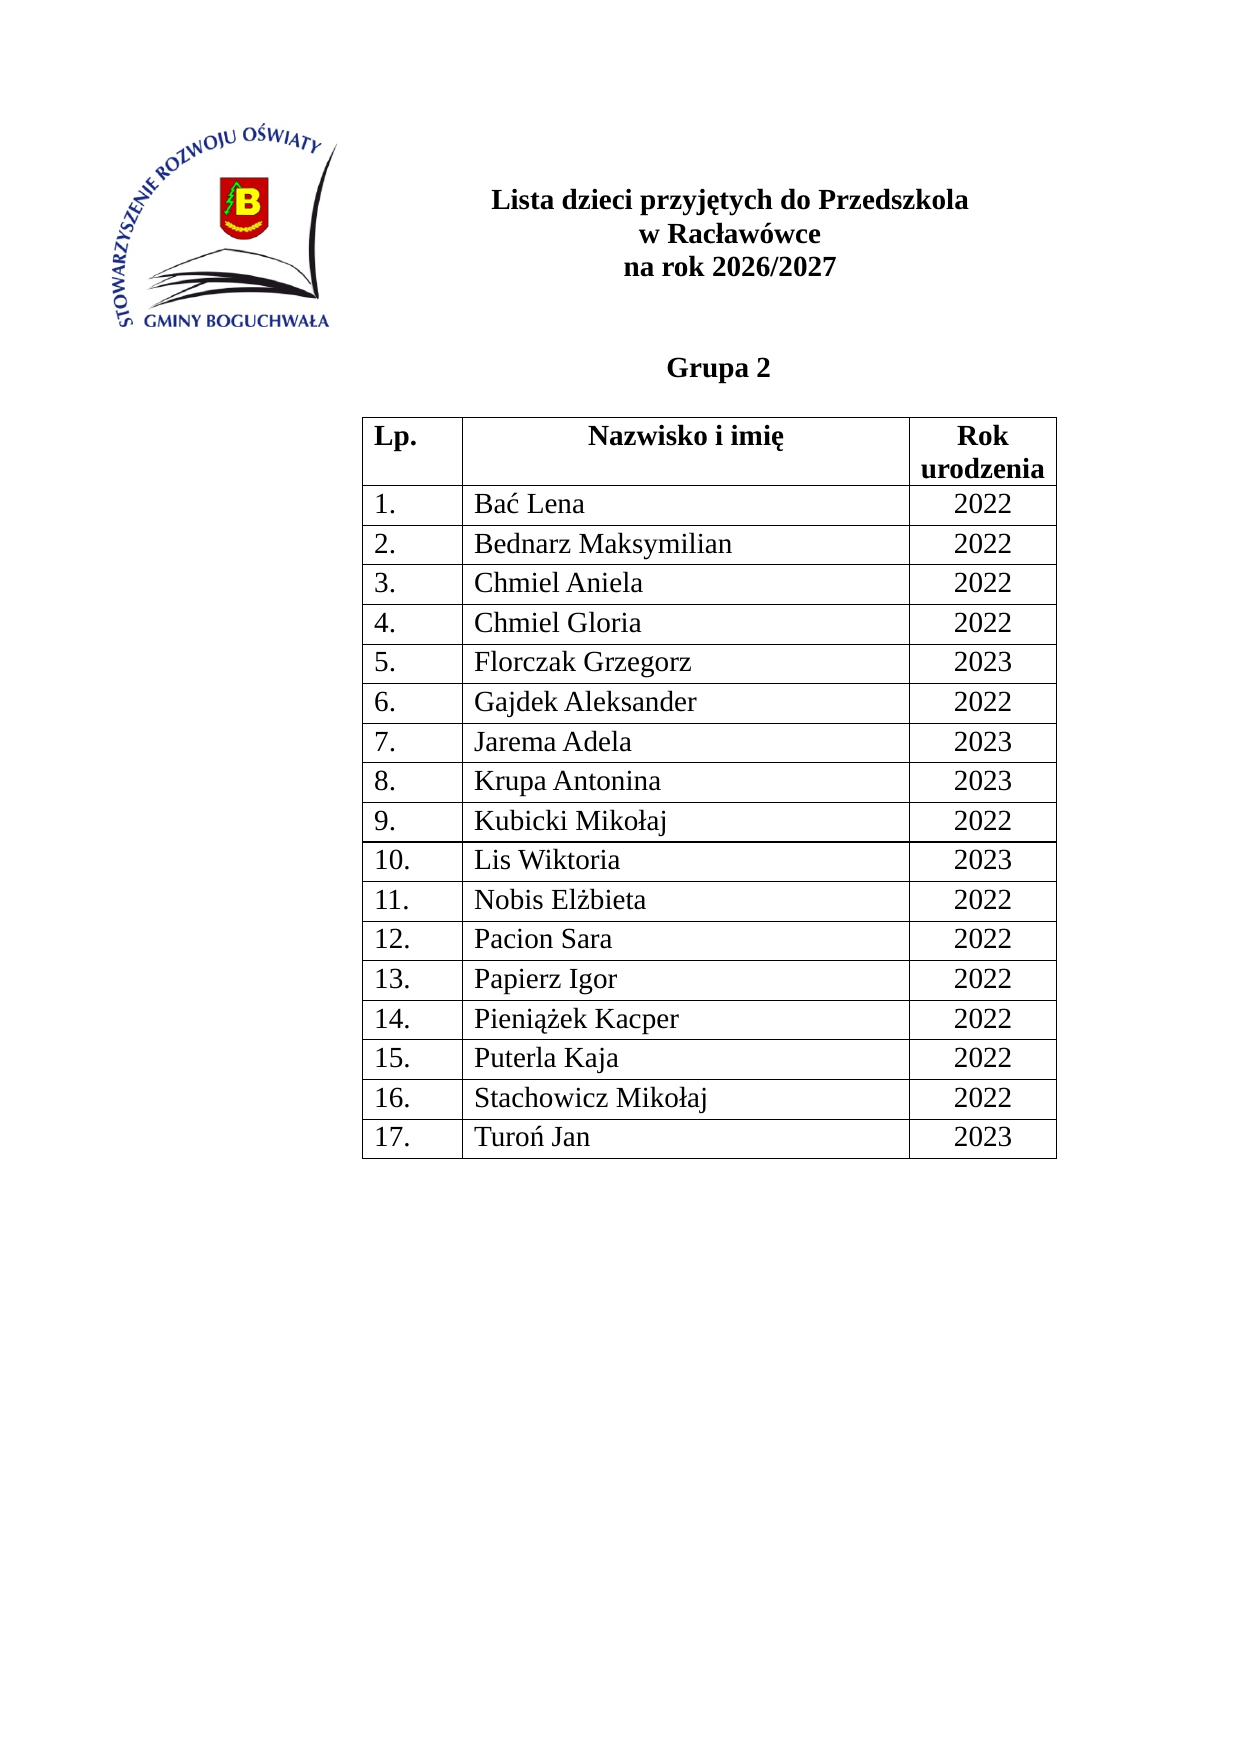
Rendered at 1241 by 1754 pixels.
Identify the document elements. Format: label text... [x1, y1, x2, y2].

table_cell 3. [363, 565, 462, 604]
table_header Rok urodzenia [910, 418, 1056, 485]
text Lista dzieci przyjętych do Przedszkola [338, 182, 1122, 216]
table_cell 13. [363, 961, 462, 1000]
text w Racławówce [338, 216, 1122, 249]
table_cell 2022 [910, 1080, 1056, 1118]
table_cell 17. [363, 1120, 462, 1158]
table_cell Puterla Kaja [463, 1040, 909, 1079]
table_cell 2. [363, 526, 462, 564]
table_cell 16. [363, 1080, 462, 1118]
table_cell 7. [363, 724, 462, 762]
table_header Lp. [363, 418, 462, 485]
table_cell 2023 [910, 1120, 1056, 1158]
table_cell 2022 [910, 565, 1056, 604]
table_cell 11. [363, 882, 462, 921]
table_cell 2022 [910, 605, 1056, 643]
table_cell 4. [363, 605, 462, 643]
text na rok 2026/2027 [338, 249, 1122, 283]
table_cell 2022 [910, 1040, 1056, 1079]
text Grupa 2 [118, 350, 1122, 383]
table_cell 2022 [910, 961, 1056, 1000]
table_cell Chmiel Gloria [463, 605, 909, 643]
table_cell Bać Lena [463, 486, 909, 525]
table_cell 10. [363, 843, 462, 881]
table_cell Florczak Grzegorz [463, 645, 909, 683]
table_cell Gajdek Aleksander [463, 684, 909, 723]
table_cell 2023 [910, 763, 1056, 802]
table_cell Pacion Sara [463, 922, 909, 960]
table_cell Nobis Elżbieta [463, 882, 909, 921]
table_cell 2023 [910, 645, 1056, 683]
table_cell 2022 [910, 684, 1056, 723]
table_cell 15. [363, 1040, 462, 1079]
table_cell Stachowicz Mikołaj [463, 1080, 909, 1118]
table_cell 6. [363, 684, 462, 723]
table_cell 2022 [910, 882, 1056, 921]
table_cell 2023 [910, 724, 1056, 762]
table_cell 2022 [910, 922, 1056, 960]
table_cell 2022 [910, 486, 1056, 525]
table_cell Chmiel Aniela [463, 565, 909, 604]
table_cell 2022 [910, 803, 1056, 841]
table_cell 9. [363, 803, 462, 841]
table_cell Bednarz Maksymilian [463, 526, 909, 564]
table_header Nazwisko i imię [463, 418, 909, 485]
table_cell 14. [363, 1001, 462, 1039]
table_cell 1. [363, 486, 462, 525]
table_cell Lis Wiktoria [463, 843, 909, 881]
table_cell 2023 [910, 843, 1056, 881]
table_cell 2022 [910, 526, 1056, 564]
table_cell Turoń Jan [463, 1120, 909, 1158]
table_cell Jarema Adela [463, 724, 909, 762]
table_cell Pieniążek Kacper [463, 1001, 909, 1039]
table_cell Krupa Antonina [463, 763, 909, 802]
table_cell 12. [363, 922, 462, 960]
table_cell Kubicki Mikołaj [463, 803, 909, 841]
table_cell 5. [363, 645, 462, 683]
table_cell 2022 [910, 1001, 1056, 1039]
table_cell Papierz Igor [463, 961, 909, 1000]
table_cell 8. [363, 763, 462, 802]
